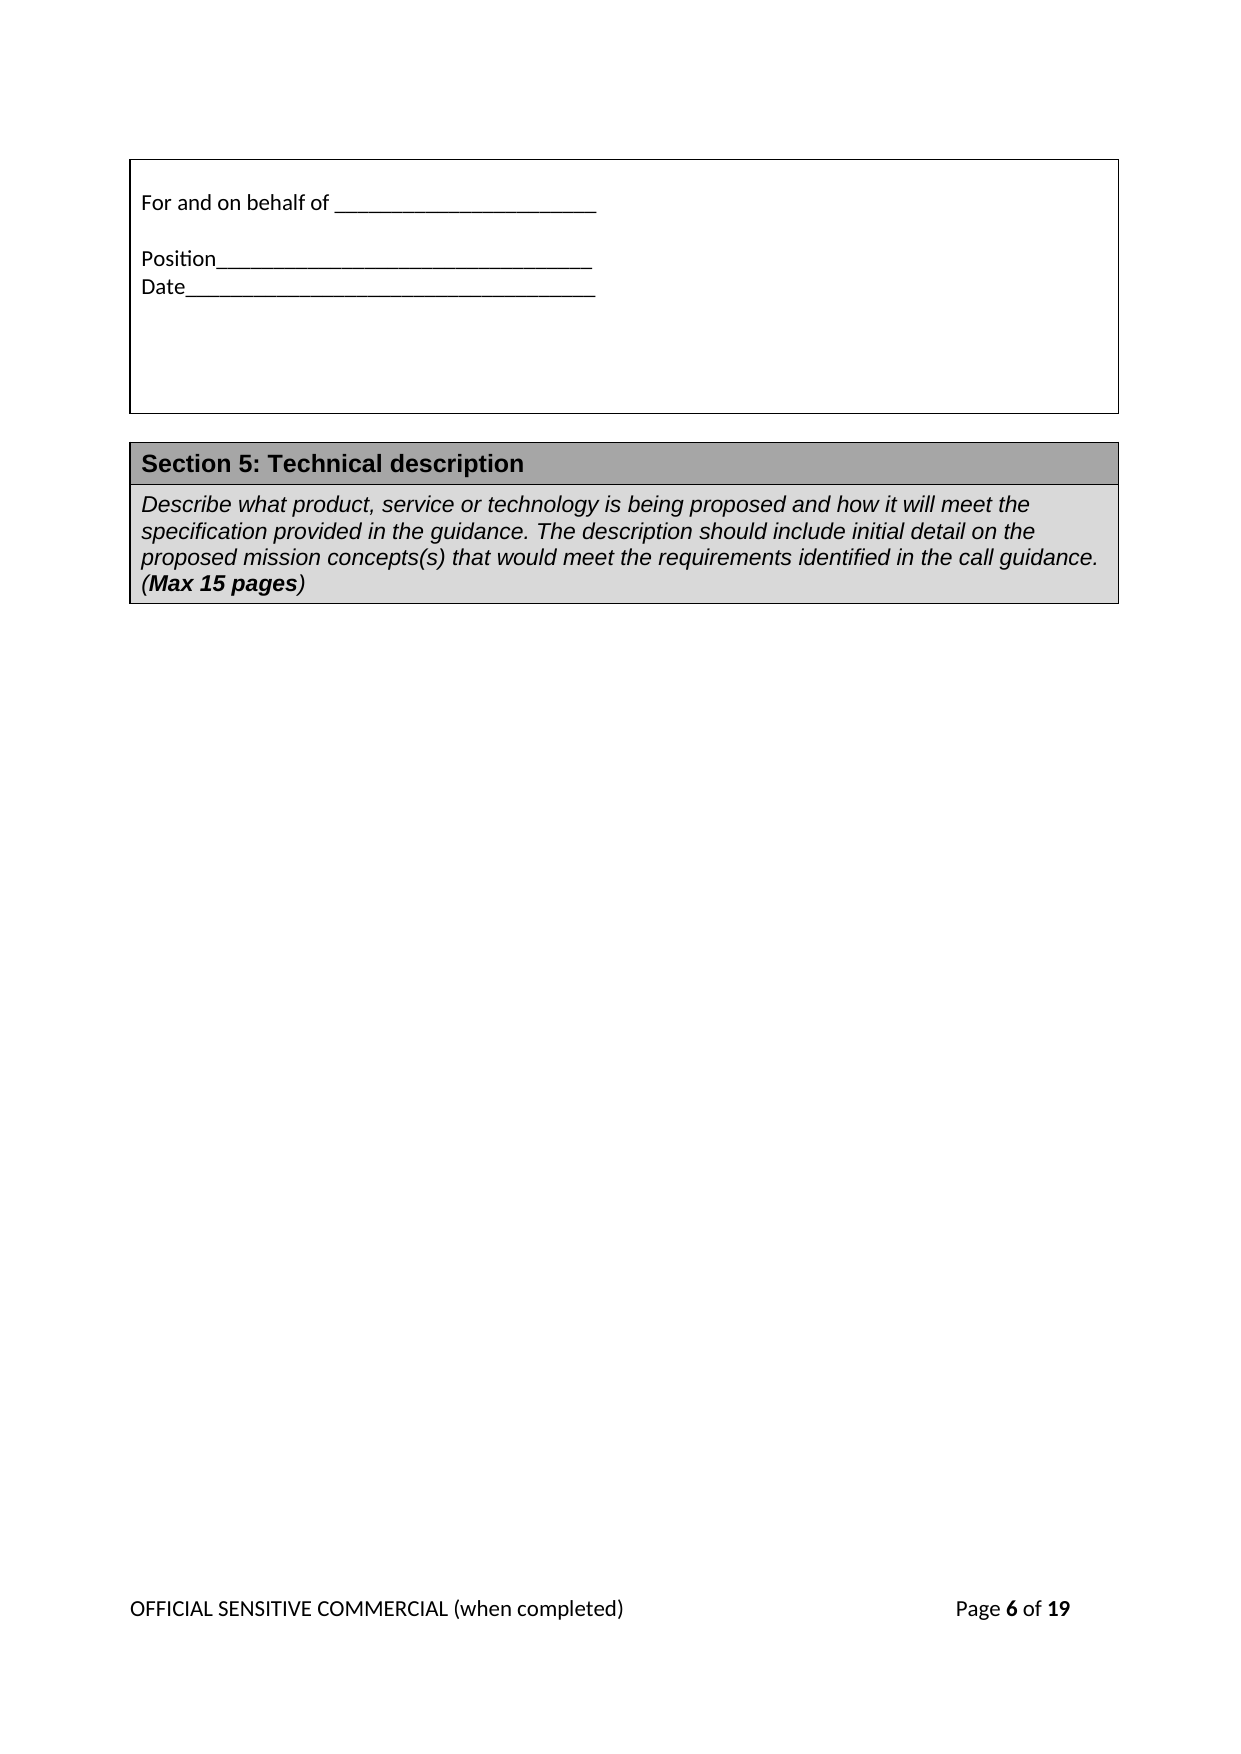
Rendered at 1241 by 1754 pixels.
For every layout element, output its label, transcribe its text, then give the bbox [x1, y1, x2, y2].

table_cell For and on behalf of _______________________ Position_________________________________ Date____________________________________ [131, 160, 1118, 413]
table_header Section 5: Technical description [131, 443, 1118, 484]
table_cell Describe what product, service or technology is being proposed and how it will meet the specification provided in the guidance. The description should include initial detail on the proposed mission concepts(s) that would meet the requirements identified in the call guidance. (Max 15 pages) [131, 485, 1118, 603]
